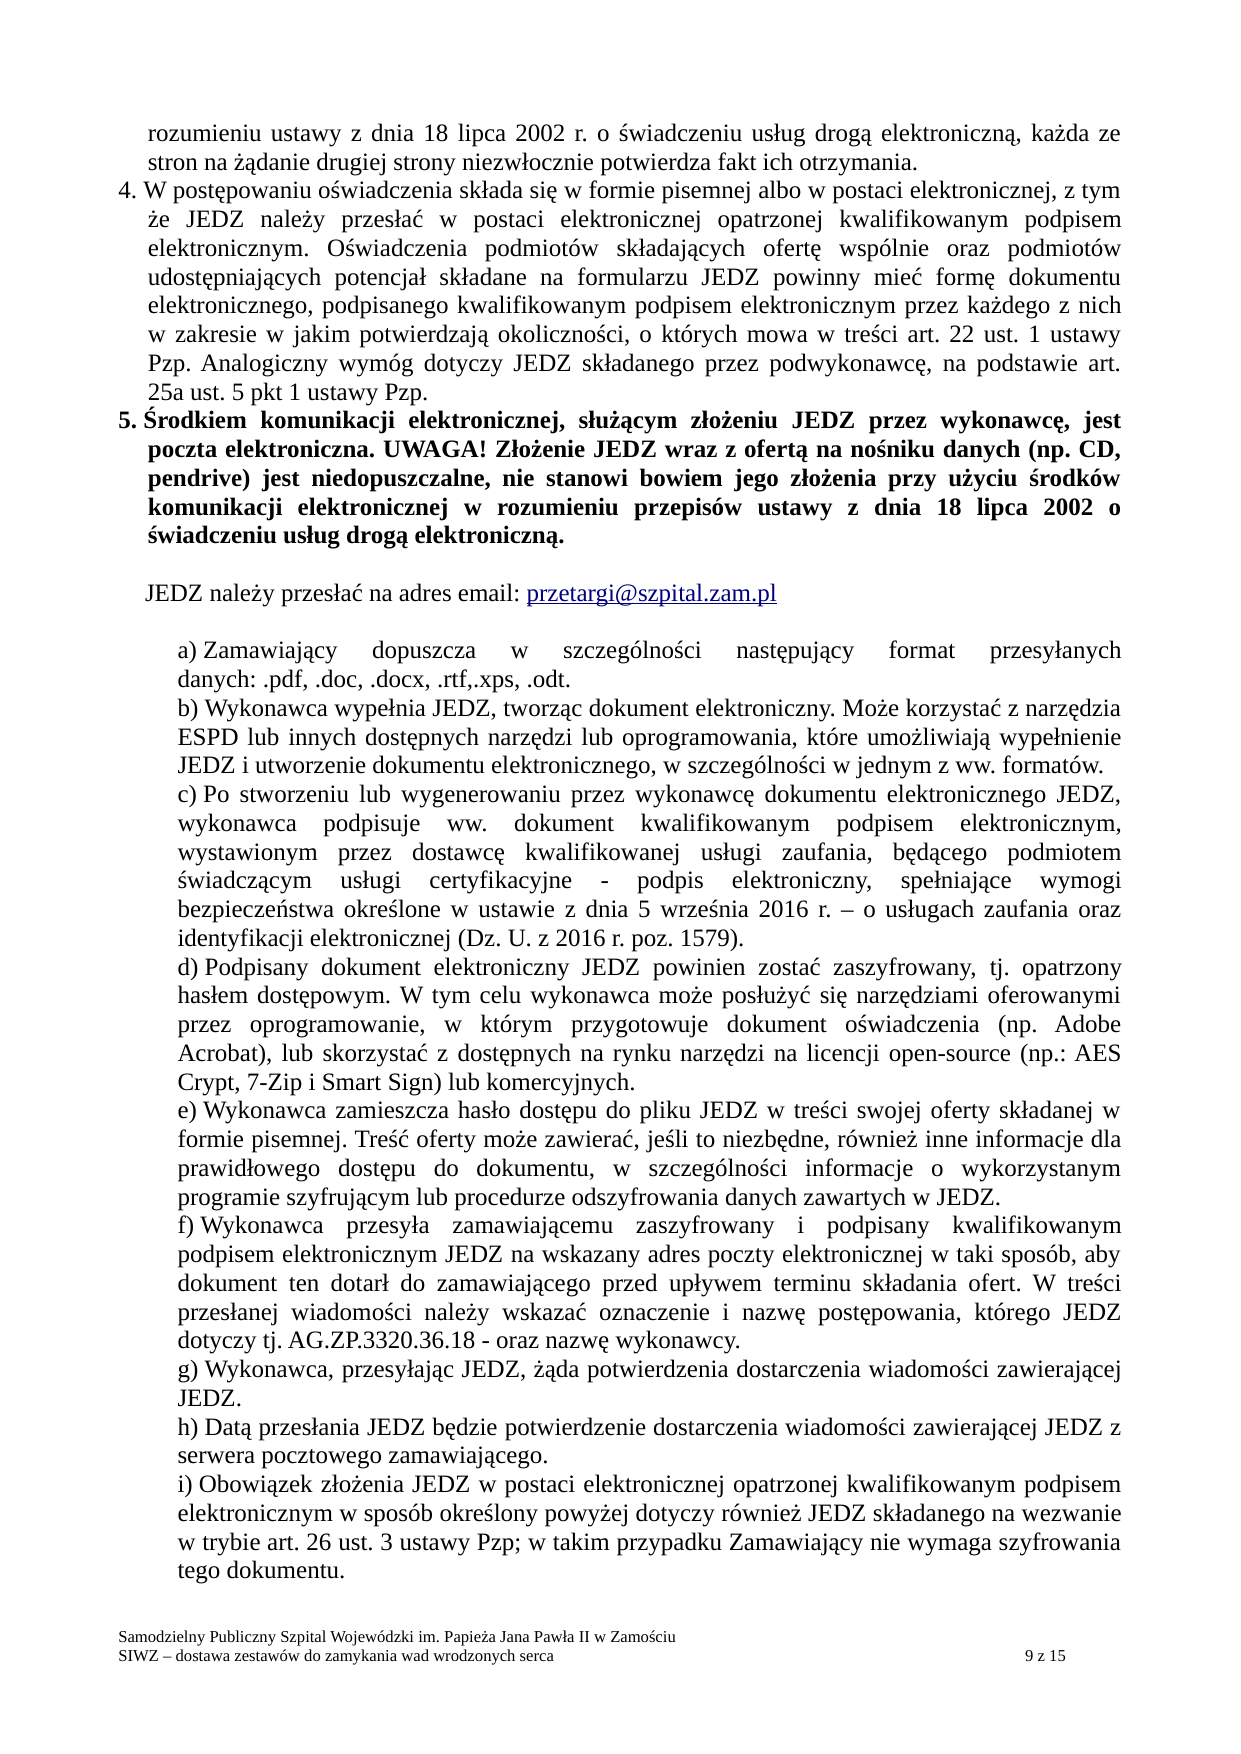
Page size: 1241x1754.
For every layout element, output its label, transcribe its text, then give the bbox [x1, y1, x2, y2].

list rozumieniu ustawy z dnia 18 lipca 2002 r. o świadczeniu usług drogą elektroniczną, każda ze stron na żądanie drugiej strony niezwłocznie potwierdza fakt ich otrzymania. [118, 118, 1122, 176]
list Zamawiający dopuszcza w szczególności następujący format przesyłanych danych: .pdf, .doc, .docx, .rtf,.xps, .odt. [177, 636, 1122, 693]
list Wykonawca, przesyłając JEDZ, żąda potwierdzenia dostarczenia wiadomości zawierającej JEDZ. [177, 1354, 1122, 1412]
list Środkiem komunikacji elektronicznej, służącym złożeniu JEDZ przez wykonawcę, jest poczta elektroniczna. UWAGA! Złożenie JEDZ wraz z ofertą na nośniku danych (np. CD, pendrive) jest niedopuszczalne, nie stanowi bowiem jego złożenia przy użyciu środków komunikacji elektronicznej w rozumieniu przepisów ustawy z dnia 18 lipca 2002 o świadczeniu usług drogą elektroniczną. [118, 406, 1122, 549]
list Datą przesłania JEDZ będzie potwierdzenie dostarczenia wiadomości zawierającej JEDZ z serwera pocztowego zamawiającego. [177, 1412, 1122, 1469]
list Wykonawca wypełnia JEDZ, tworząc dokument elektroniczny. Może korzystać z narzędzia ESPD lub innych dostępnych narzędzi lub oprogramowania, które umożliwiają wypełnienie JEDZ i utworzenie dokumentu elektronicznego, w szczególności w jednym z ww. formatów. [177, 693, 1122, 779]
list Obowiązek złożenia JEDZ w postaci elektronicznej opatrzonej kwalifikowanym podpisem elektronicznym w sposób określony powyżej dotyczy również JEDZ składanego na wezwanie w trybie art. 26 ust. 3 ustawy Pzp; w takim przypadku Zamawiający nie wymaga szyfrowania tego dokumentu. [177, 1469, 1122, 1584]
list Wykonawca zamieszcza hasło dostępu do pliku JEDZ w treści swojej oferty składanej w formie pisemnej. Treść oferty może zawierać, jeśli to niezbędne, również inne informacje dla prawidłowego dostępu do dokumentu, w szczególności informacje o wykorzystanym programie szyfrującym lub procedurze odszyfrowania danych zawartych w JEDZ. [177, 1096, 1122, 1211]
list Wykonawca przesyła zamawiającemu zaszyfrowany i podpisany kwalifikowanym podpisem elektronicznym JEDZ na wskazany adres poczty elektronicznej w taki sposób, aby dokument ten dotarł do zamawiającego przed upływem terminu składania ofert. W treści przesłanej wiadomości należy wskazać oznaczenie i nazwę postępowania, którego JEDZ dotyczy tj. AG.ZP.3320.36.18 - oraz nazwę wykonawcy. [177, 1211, 1122, 1354]
list Po stworzeniu lub wygenerowaniu przez wykonawcę dokumentu elektronicznego JEDZ, wykonawca podpisuje ww. dokument kwalifikowanym podpisem elektronicznym, wystawionym przez dostawcę kwalifikowanej usługi zaufania, będącego podmiotem świadczącym usługi certyfikacyjne - podpis elektroniczny, spełniające wymogi bezpieczeństwa określone w ustawie z dnia 5 września 2016 r. – o usługach zaufania oraz identyfikacji elektronicznej (Dz. U. z 2016 r. poz. 1579). [177, 779, 1122, 952]
list W postępowaniu oświadczenia składa się w formie pisemnej albo w postaci elektronicznej, z tym że JEDZ należy przesłać w postaci elektronicznej opatrzonej kwalifikowanym podpisem elektronicznym. Oświadczenia podmiotów składających ofertę wspólnie oraz podmiotów udostępniających potencjał składane na formularzu JEDZ powinny mieć formę dokumentu elektronicznego, podpisanego kwalifikowanym podpisem elektronicznym przez każdego z nich w zakresie w jakim potwierdzają okoliczności, o których mowa w treści art. 22 ust. 1 ustawy Pzp. Analogiczny wymóg dotyczy JEDZ składanego przez podwykonawcę, na podstawie art. 25a ust. 5 pkt 1 ustawy Pzp. [118, 176, 1122, 406]
list Podpisany dokument elektroniczny JEDZ powinien zostać zaszyfrowany, tj. opatrzony hasłem dostępowym. W tym celu wykonawca może posłużyć się narzędziami oferowanymi przez oprogramowanie, w którym przygotowuje dokument oświadczenia (np. Adobe Acrobat), lub skorzystać z dostępnych na rynku narzędzi na licencji open-source (np.: AES Crypt, 7-Zip i Smart Sign) lub komercyjnych. [177, 952, 1122, 1096]
text JEDZ należy przesłać na adres email: przetargi@szpital.zam.pl [145, 578, 1122, 607]
